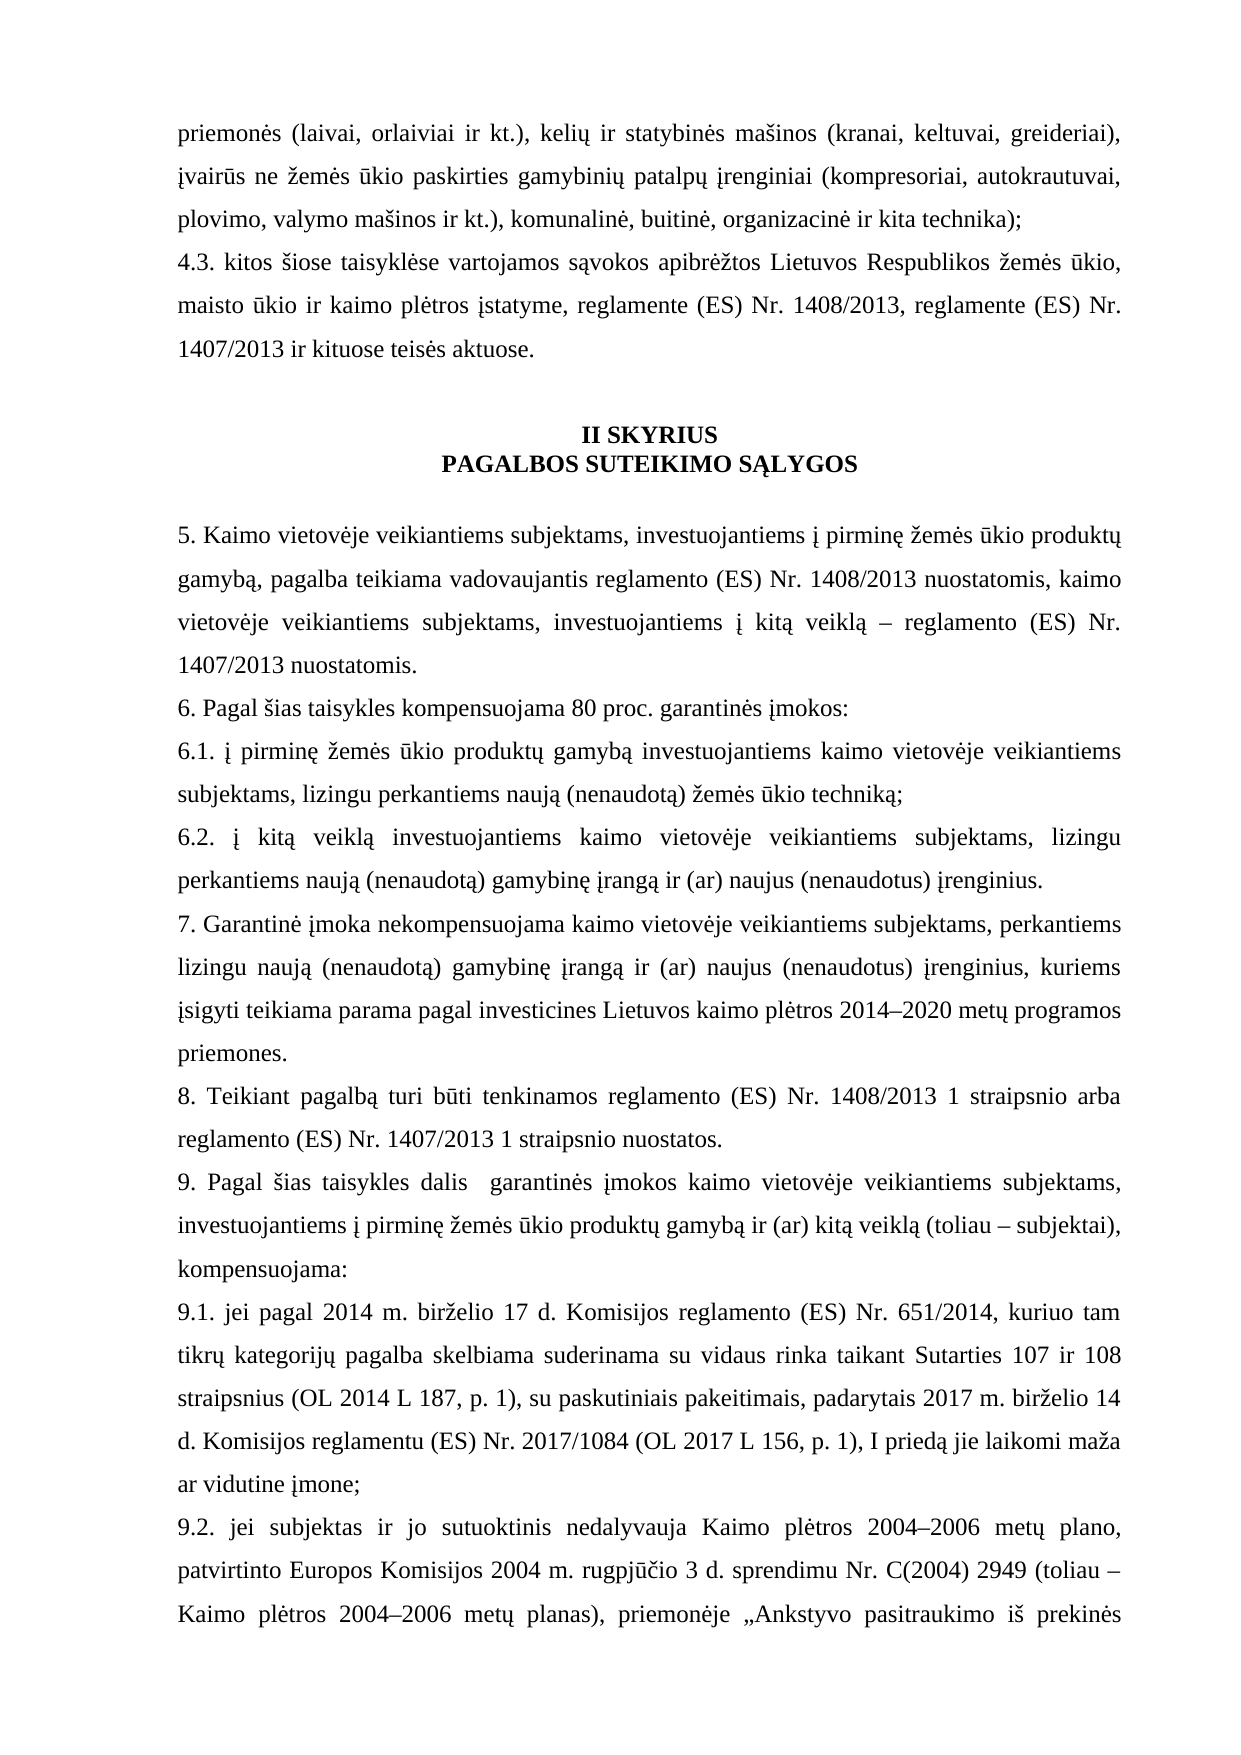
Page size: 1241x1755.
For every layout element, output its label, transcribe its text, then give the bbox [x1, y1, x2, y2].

text priemonės (laivai, orlaiviai ir kt.), kelių ir statybinės mašinos (kranai, keltuvai, greideriai), įvairūs ne žemės ūkio paskirties gamybinių patalpų įrenginiai (kompresoriai, autokrautuvai, plovimo, valymo mašinos ir kt.), komunalinė, buitinė, organizacinė ir kita technika); [177, 118, 1122, 233]
text 4.3. kitos šiose taisyklėse vartojamos sąvokos apibrėžtos Lietuvos Respublikos žemės ūkio, maisto ūkio ir kaimo plėtros įstatyme, reglamente (ES) Nr. 1408/2013, reglamente (ES) Nr. 1407/2013 ir kituose teisės aktuose. [177, 247, 1122, 362]
text PAGALBOS SUTEIKIMO SĄLYGOS [177, 449, 1122, 477]
text 6.1. į pirminę žemės ūkio produktų gamybą investuojantiems kaimo vietovėje veikiantiems subjektams, lizingu perkantiems naują (nenaudotą) žemės ūkio techniką; [177, 736, 1122, 808]
text 7. Garantinė įmoka nekompensuojama kaimo vietovėje veikiantiems subjektams, perkantiems lizingu naują (nenaudotą) gamybinę įrangą ir (ar) naujus (nenaudotus) įrenginius, kuriems įsigyti teikiama parama pagal investicines Lietuvos kaimo plėtros 2014–2020 metų programos priemones. [177, 909, 1122, 1067]
text 6. Pagal šias taisykles kompensuojama 80 proc. garantinės įmokos: [177, 693, 1122, 722]
text 8. Teikiant pagalbą turi būti tenkinamos reglamento (ES) Nr. 1408/2013 1 straipsnio arba reglamento (ES) Nr. 1407/2013 1 straipsnio nuostatos. [177, 1081, 1122, 1153]
text 6.2. į kitą veiklą investuojantiems kaimo vietovėje veikiantiems subjektams, lizingu perkantiems naują (nenaudotą) gamybinę įrangą ir (ar) naujus (nenaudotus) įrenginius. [177, 822, 1122, 894]
text 9.1. jei pagal 2014 m. birželio 17 d. Komisijos reglamento (ES) Nr. 651/2014, kuriuo tam tikrų kategorijų pagalba skelbiama suderinama su vidaus rinka taikant Sutarties 107 ir 108 straipsnius (OL 2014 L 187, p. 1), su paskutiniais pakeitimais, padarytais 2017 m. birželio 14 d. Komisijos reglamentu (ES) Nr. 2017/1084 (OL 2017 L 156, p. 1), I priedą jie laikomi maža ar vidutine įmone; [177, 1297, 1122, 1498]
text 9.2. jei subjektas ir jo sutuoktinis nedalyvauja Kaimo plėtros 2004–2006 metų plano, patvirtinto Europos Komisijos 2004 m. rugpjūčio 3 d. sprendimu Nr. C(2004) 2949 (toliau – Kaimo plėtros 2004–2006 metų planas), priemonėje „Ankstyvo pasitraukimo iš prekinės [177, 1512, 1122, 1627]
text II SKYRIUS [177, 420, 1122, 449]
text 9. Pagal šias taisykles dalis garantinės įmokos kaimo vietovėje veikiantiems subjektams, investuojantiems į pirminę žemės ūkio produktų gamybą ir (ar) kitą veiklą (toliau – subjektai), kompensuojama: [177, 1167, 1122, 1282]
text 5. Kaimo vietovėje veikiantiems subjektams, investuojantiems į pirminę žemės ūkio produktų gamybą, pagalba teikiama vadovaujantis reglamento (ES) Nr. 1408/2013 nuostatomis, kaimo vietovėje veikiantiems subjektams, investuojantiems į kitą veiklą – reglamento (ES) Nr. 1407/2013 nuostatomis. [177, 521, 1122, 679]
